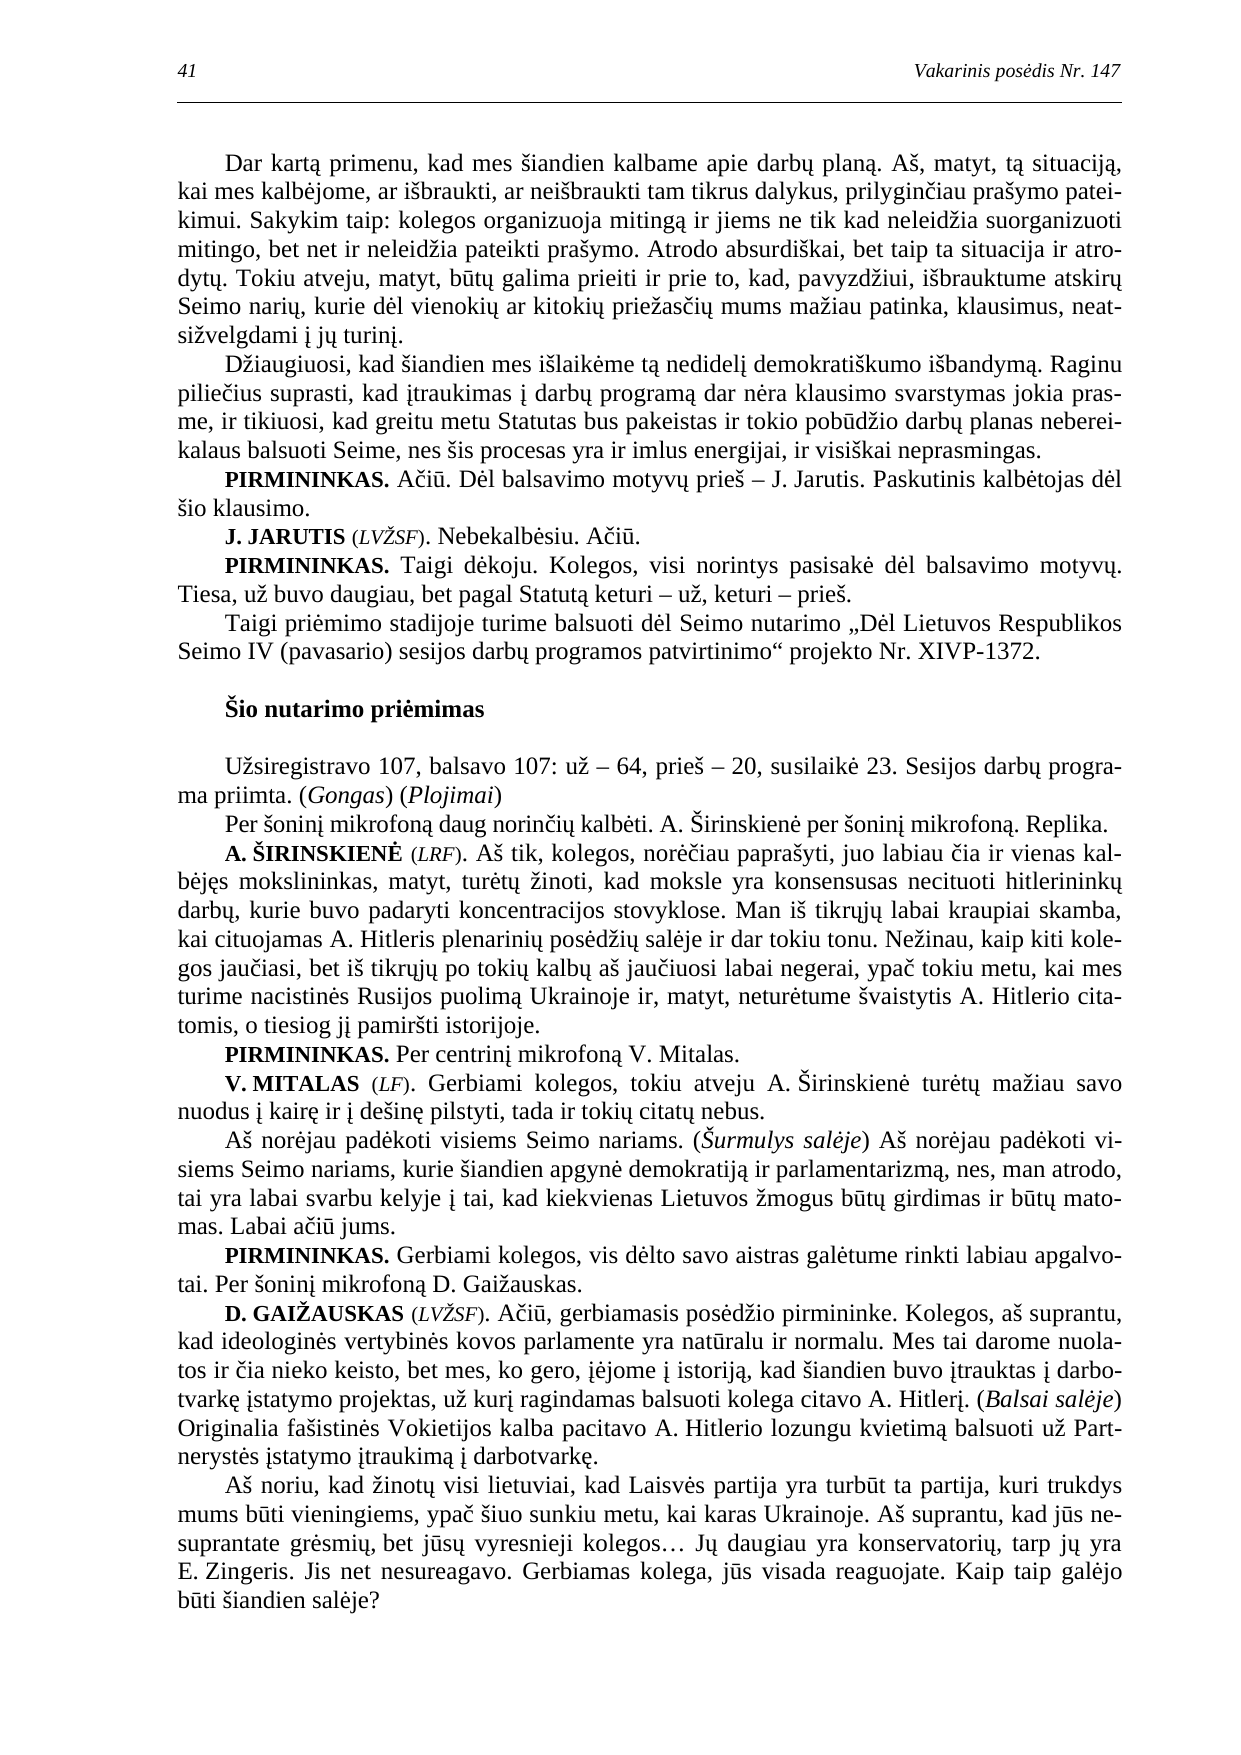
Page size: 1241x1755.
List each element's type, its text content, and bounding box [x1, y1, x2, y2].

text PIRMININKAS. Tai­gi dė­ko­ju. Ko­le­gos, vi­si no­rin­tys pa­si­sa­kė dėl bal­sa­vi­mo mo­ty­vų. Tie­sa, už bu­vo dau­giau, bet pa­gal Sta­tu­tą ke­tu­ri – už, ke­tu­ri – prieš. [177, 550, 1122, 608]
text Tai­gi pri­ėmi­mo sta­di­jo­je tu­ri­me bal­suo­ti dėl Sei­mo nu­ta­ri­mo „Dėl Lie­tu­vos Res­pub­li­kos Sei­mo IV (pa­va­sa­rio) se­si­jos dar­bų pro­gra­mos pa­tvir­ti­ni­mo“ pro­jek­to Nr. XIVP-1372. [177, 608, 1122, 665]
text Dar kar­tą pri­me­nu, kad mes šian­dien kal­ba­me apie dar­bų pla­ną. Aš, ma­tyt, tą si­tu­a­ci­ją, kai mes kal­bė­jo­me, ar iš­brauk­ti, ar ne­iš­brauk­ti tam tik­rus da­ly­kus, pri­ly­gin­čiau pra­šy­mo pa­tei­ki­mui. Sa­ky­kim taip: ko­le­gos or­ga­ni­zuo­ja mi­tin­gą ir jiems ne tik kad ne­lei­džia suor­ga­ni­zuo­ti mi­tin­go, bet net ir ne­lei­džia pa­teik­ti pra­šy­mo. At­ro­do ab­sur­diš­kai, bet taip ta si­tu­a­ci­ja ir at­ro­dy­tų. To­kiu at­ve­ju, ma­tyt, bū­tų ga­li­ma pri­ei­ti ir prie to, kad, pa­vyz­džiui, iš­brauk­tu­me at­ski­rų Sei­mo na­rių, ku­rie dėl vie­no­kių ar ki­to­kių prie­žas­čių mums ma­žiau pa­tin­ka, klau­si­mus, neat­si­žvelg­da­mi į jų tu­ri­nį. [177, 148, 1122, 349]
text Už­si­re­gist­ra­vo 107, bal­sa­vo 107: už – 64, prieš – 20, su­si­lai­kė 23. Se­si­jos dar­bų pro­gra­ma pri­im­ta. (Gon­gas) (Plo­ji­mai) [177, 751, 1122, 809]
text PIRMININKAS. Ger­bia­mi ko­le­gos, vis dėl­to sa­vo aist­ras ga­lė­tu­me rink­ti la­biau ap­gal­vo­tai. Per šo­ni­nį mik­ro­fo­ną D. Gai­žaus­kas. [177, 1240, 1122, 1298]
text Šio nu­ta­ri­mo pri­ėmi­mas [177, 694, 1122, 723]
text J. JARUTIS (LVŽSF). Ne­be­kal­bė­siu. Ačiū. [177, 521, 1122, 550]
text Aš no­rė­jau pa­dė­ko­ti vi­siems Sei­mo na­riams. (Šur­mu­lys sa­lė­je) Aš no­rė­jau pa­dė­ko­ti vi­siems Sei­mo na­riams, ku­rie šian­dien ap­gy­nė de­mo­kra­tiją ir par­la­men­ta­riz­mą, nes, man at­ro­do, tai yra la­bai svar­bu ke­ly­je į tai, kad kiek­vie­nas Lie­tu­vos žmo­gus bū­tų gir­di­mas ir bū­tų ma­to­mas. La­bai ačiū jums. [177, 1125, 1122, 1240]
text A. ŠIRINSKIENĖ (LRF). Aš tik, ko­le­gos, no­rė­čiau pa­pra­šy­ti, juo la­biau čia ir vie­nas kal­bė­jęs moks­li­nin­kas, ma­tyt, tu­rė­tų ži­no­ti, kad moks­le yra kon­sen­su­sas ne­ci­tuo­ti hit­le­ri­nin­kų dar­bų, ku­rie bu­vo pa­da­ry­ti kon­cen­tra­ci­jos sto­vyk­lo­se. Man iš tik­rų­jų la­bai krau­piai skam­ba, kai ci­tuo­ja­mas A. Hit­le­ris ple­na­ri­nių po­sė­džių sa­lė­je ir dar to­kiu to­nu. Ne­ži­nau, kaip ki­ti ko­le­gos jau­čia­si, bet iš tik­rų­jų po to­kių kal­bų aš jau­čiuo­si la­bai ne­ge­rai, ypač to­kiu me­tu, kai mes tu­ri­me na­cis­ti­nės Ru­si­jos puo­li­mą Uk­rai­no­je ir, ma­tyt, ne­tu­rė­tu­me švais­ty­tis A. Hit­le­rio ci­ta­to­mis, o tie­siog jį pa­mirš­ti is­to­ri­jo­je. [177, 838, 1122, 1039]
text Per šo­ni­nį mik­ro­fo­ną daug no­rin­čių kal­bė­ti. A. Ši­rins­kie­nė per šo­ni­nį mik­ro­fo­ną. Re­pli­ka. [177, 809, 1122, 838]
text Džiau­giuo­si, kad šian­dien mes iš­lai­kė­me tą ne­di­de­lį de­mo­kra­tiškumo iš­ban­dy­mą. Ra­gi­nu pi­lie­čius su­pras­ti, kad įtrau­ki­mas į dar­bų pro­gra­mą dar nė­ra klau­si­mo svars­ty­mas jo­kia pras­me, ir ti­kiuo­si, kad grei­tu me­tu Sta­tu­tas bus pa­keis­tas ir to­kio po­bū­džio dar­bų pla­nas ne­be­rei­ka­laus bal­suo­ti Sei­me, nes šis pro­ce­sas yra ir im­lus ener­gi­jai, ir vi­siš­kai ne­pra­smin­gas. [177, 349, 1122, 464]
text V. MITALAS (LF). Ger­bia­mi ko­le­gos, to­kiu at­ve­ju A. Ši­rins­kie­nė tu­rė­tų ma­žiau sa­vo nuo­dus į kai­rę ir į de­ši­nę pils­ty­ti, ta­da ir to­kių ci­ta­tų ne­bus. [177, 1068, 1122, 1125]
text PIRMININKAS. Per cen­tri­nį mik­ro­fo­ną V. Mi­ta­las. [177, 1039, 1122, 1068]
text Aš no­riu, kad ži­no­tų vi­si lie­tu­viai, kad Lais­vės par­ti­ja yra tur­būt ta par­ti­ja, ku­ri truk­dys mums bū­ti vie­nin­giems, ypač šiuo sun­kiu me­tu, kai ka­ras Uk­rai­no­je. Aš su­pran­tu, kad jūs ne­su­pran­ta­te grės­mių, bet jū­sų vy­res­nie­ji ko­le­gos… Jų dau­giau yra kon­ser­va­to­rių, tarp jų yra E. Zin­ge­ris. Jis net ne­su­re­a­ga­vo. Ger­bia­mas ko­le­ga, jūs vi­sa­da re­a­guo­ja­te. Kaip taip ga­lė­jo bū­ti šian­dien sa­lė­je? [177, 1470, 1122, 1614]
text PIRMININKAS. Ačiū. Dėl bal­sa­vi­mo mo­ty­vų prieš – J. Ja­ru­tis. Pas­ku­ti­nis kal­bė­to­jas dėl šio klau­si­mo. [177, 464, 1122, 521]
text D. GAIŽAUSKAS (LVŽSF). Ačiū, ger­bia­ma­sis po­sė­džio pir­mi­nin­ke. Ko­le­gos, aš su­pran­tu, kad ide­o­lo­gi­nės ver­ty­bi­nės ko­vos par­la­men­te yra na­tū­ra­lu ir nor­ma­lu. Mes tai da­ro­me nuo­la­tos ir čia nie­ko keis­to, bet mes, ko ge­ro, įė­jo­me į is­to­ri­ją, kad šian­dien bu­vo įtrauk­tas į dar­bo­tvarkę įsta­ty­mo pro­jek­tas, už ku­rį ra­gin­da­mas bal­suo­ti ko­le­ga ci­ta­vo A. Hit­le­rį. (Bal­sai sa­lė­je) Ori­gi­na­lia fa­šis­ti­nės Vo­kie­ti­jos kal­ba pa­ci­ta­vo A. Hit­le­rio lo­zun­gu kvie­ti­mą bal­suo­ti už Part­ne­rys­tės įsta­ty­mo įtrau­ki­mą į dar­bo­tvarkę. [177, 1298, 1122, 1470]
